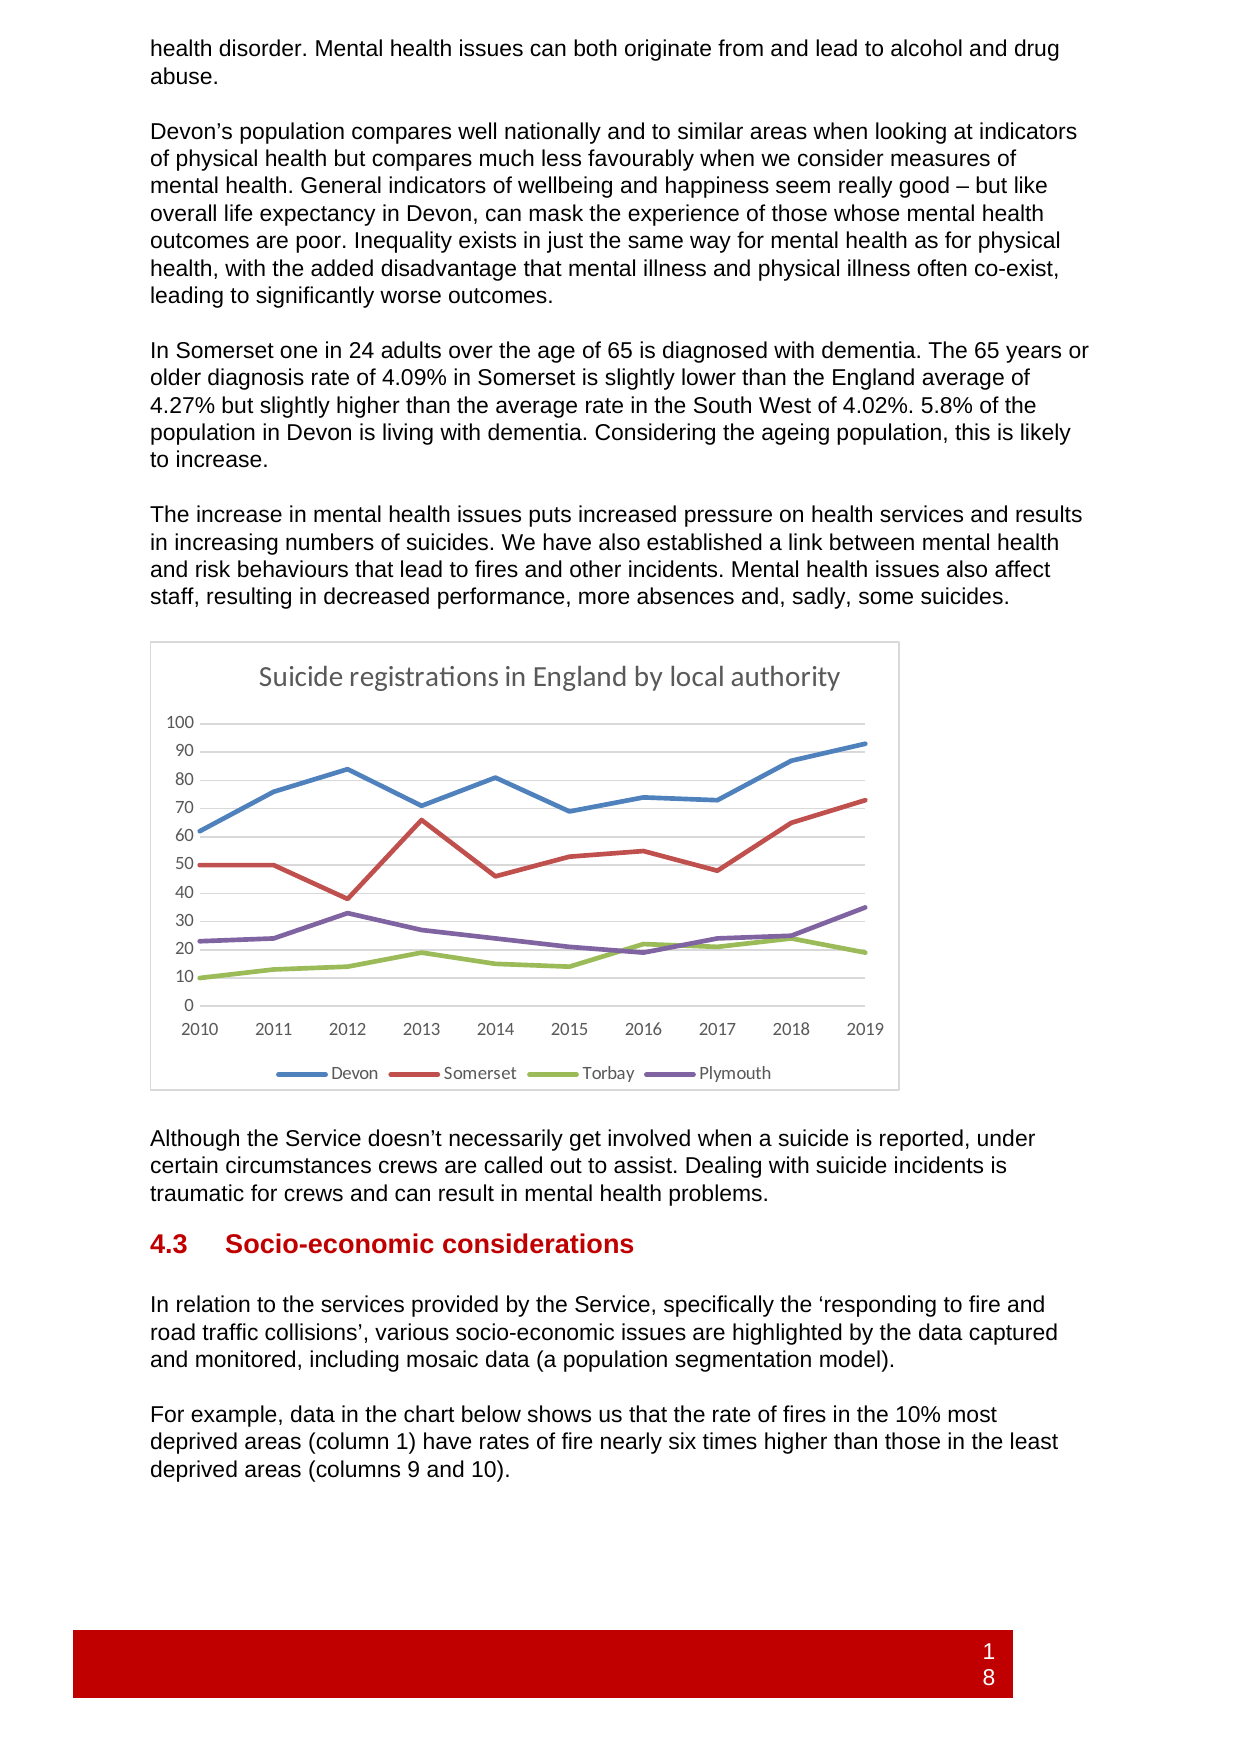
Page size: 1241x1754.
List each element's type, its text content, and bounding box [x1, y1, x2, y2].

text The increase in mental health issues puts increased pressure on health services and results in increasing numbers of suicides. We have also established a link between mental health and risk behaviours that lead to fires and other incidents. Mental health issues also affect staff, resulting in decreased performance, more absences and, sadly, some suicides. [150, 501, 1090, 610]
text Although the Service doesn’t necessarily get involved when a suicide is reported, under certain circumstances crews are called out to assist. Dealing with suicide incidents is traumatic for crews and can result in mental health problems. [150, 1125, 1090, 1206]
text Devon’s population compares well nationally and to similar areas when looking at indicators of physical health but compares much less favourably when we consider measures of mental health. General indicators of wellbeing and happiness seem really good – but like overall life expectancy in Devon, can mask the experience of those whose mental health outcomes are poor. Inequality exists in just the same way for mental health as for physical health, with the added disadvantage that mental illness and physical illness often co-exist, leading to significantly worse outcomes. [150, 118, 1090, 308]
text health disorder. Mental health issues can both originate from and lead to alcohol and drug abuse. [150, 35, 1090, 89]
subtitle 4.3 Socio-economic considerations [150, 1228, 1090, 1259]
text In relation to the services provided by the Service, specifically the ‘responding to fire and road traffic collisions’, various socio-economic issues are highlighted by the data captured and monitored, including mosaic data (a population segmentation model). [150, 1291, 1090, 1372]
text For example, data in the chart below shows us that the rate of fires in the 10% most deprived areas (column 1) have rates of fire nearly six times higher than those in the least deprived areas (columns 9 and 10). [150, 1401, 1090, 1482]
text In Somerset one in 24 adults over the age of 65 is diagnosed with dementia. The 65 years or older diagnosis rate of 4.09% in Somerset is slightly lower than the England average of 4.27% but slightly higher than the average rate in the South West of 4.02%. 5.8% of the population in Devon is living with dementia. Considering the ageing population, this is likely to increase. [150, 337, 1090, 473]
